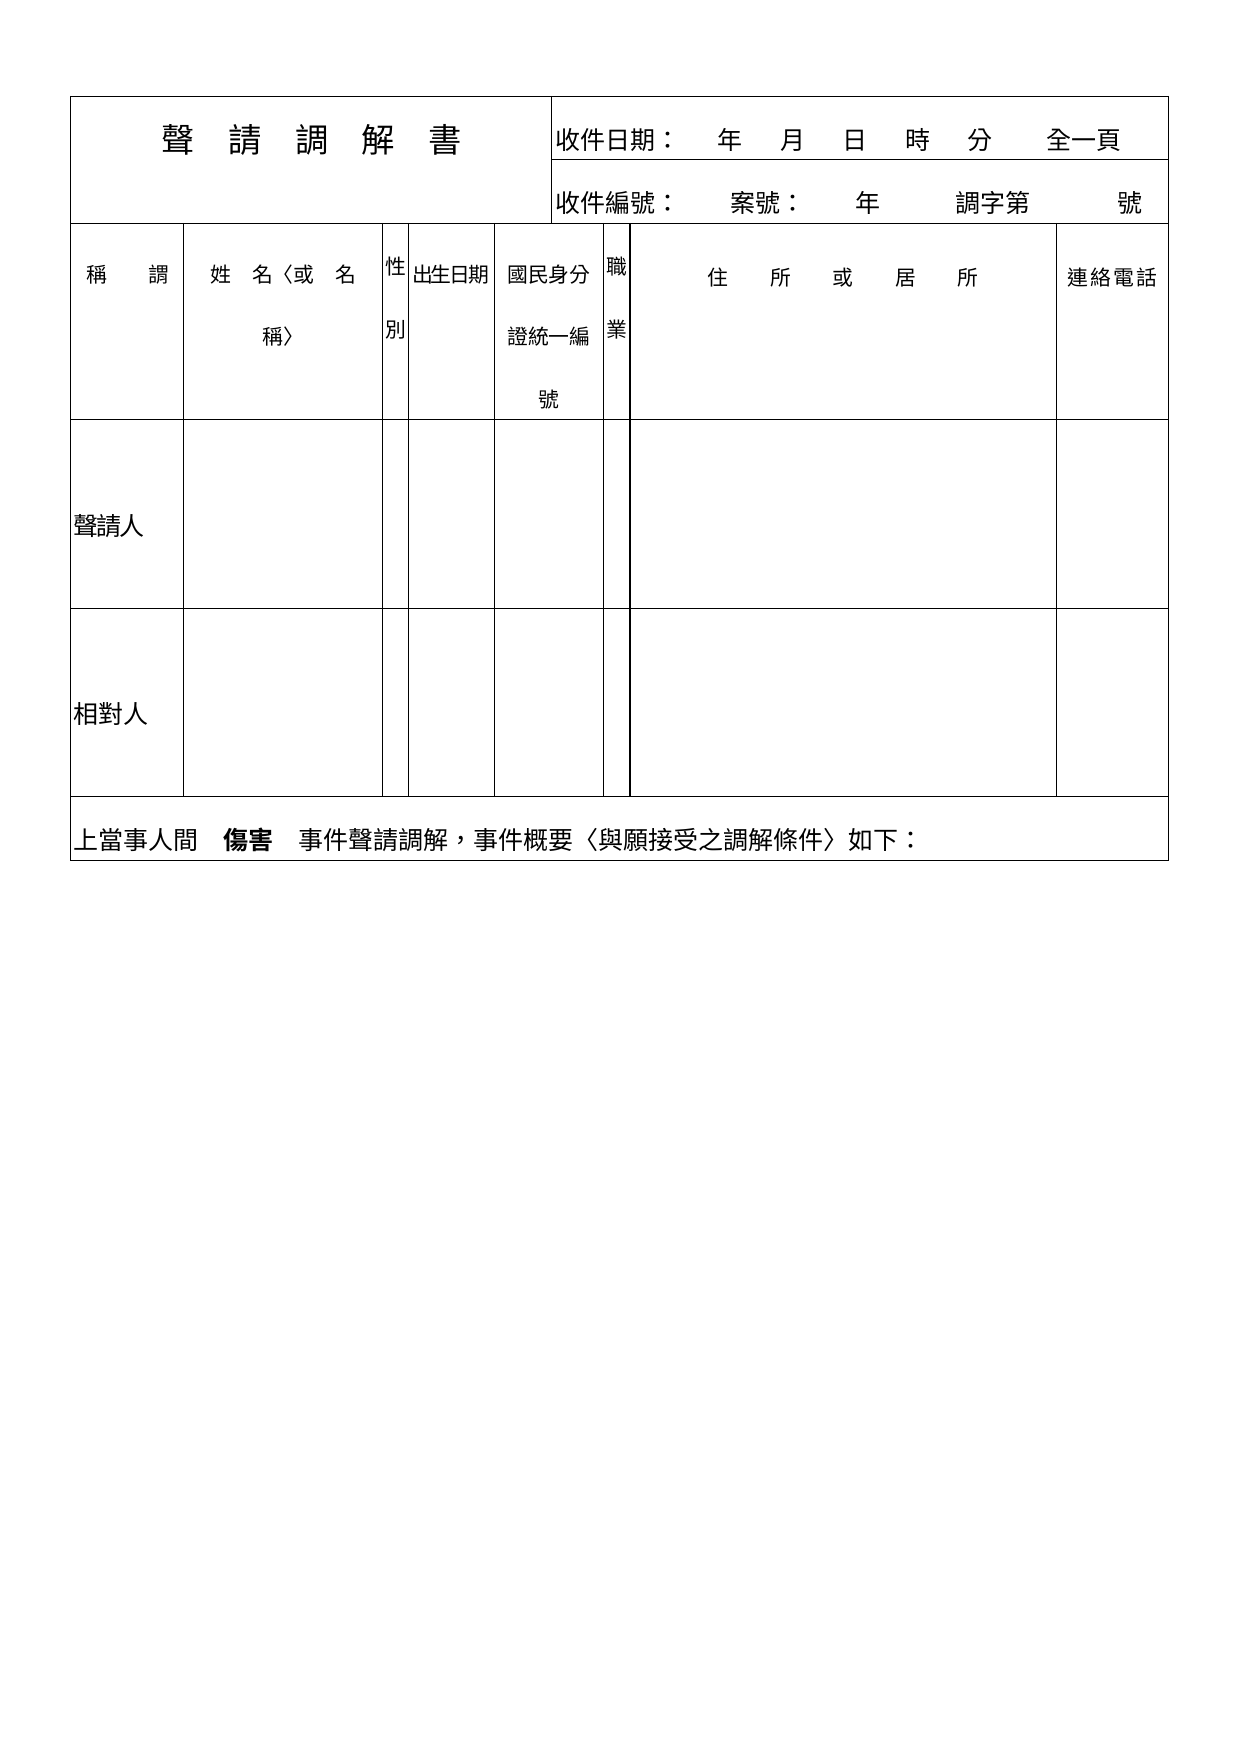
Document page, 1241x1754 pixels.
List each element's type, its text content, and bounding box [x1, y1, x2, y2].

table_cell 出生日期 [409, 224, 494, 419]
table_cell [604, 420, 629, 607]
table_cell [631, 420, 662, 607]
table_cell [495, 420, 603, 607]
table_cell 住 所 或 居 所 [631, 224, 1056, 419]
table_cell [495, 609, 603, 796]
table_cell 國民身分證統一編號 [495, 224, 603, 419]
table_cell [604, 609, 629, 796]
table_cell 收件編號： 案號： 年 調字第 號 [552, 160, 1168, 223]
table_cell [184, 609, 382, 796]
table_cell [631, 609, 662, 796]
table_cell 性 別 [383, 224, 408, 419]
table_cell [409, 609, 494, 796]
table_cell [663, 420, 1056, 607]
table_cell [383, 420, 408, 607]
table_cell 連絡電話 [1057, 224, 1168, 419]
table_cell [409, 420, 494, 607]
table_cell 職業 [604, 224, 629, 419]
table_cell 姓 名〈或 名 稱〉 [184, 224, 382, 419]
table_header 收件日期： 年 月 日 時 分 全一頁 [552, 97, 1168, 159]
table_cell 稱 謂 [71, 224, 183, 419]
table_cell 上當事人間 傷害 事件聲請調解，事件概要〈與願接受之調解條件〉如下： [71, 797, 1168, 859]
table_cell 相對人 [71, 609, 183, 796]
table_cell [663, 609, 1056, 796]
table_cell 聲請人 [71, 420, 183, 607]
table_cell [383, 609, 408, 796]
table_cell [184, 420, 382, 607]
table_header 聲 請 調 解 書 [71, 97, 551, 223]
table_cell [1057, 609, 1168, 796]
table_cell [1057, 420, 1168, 607]
